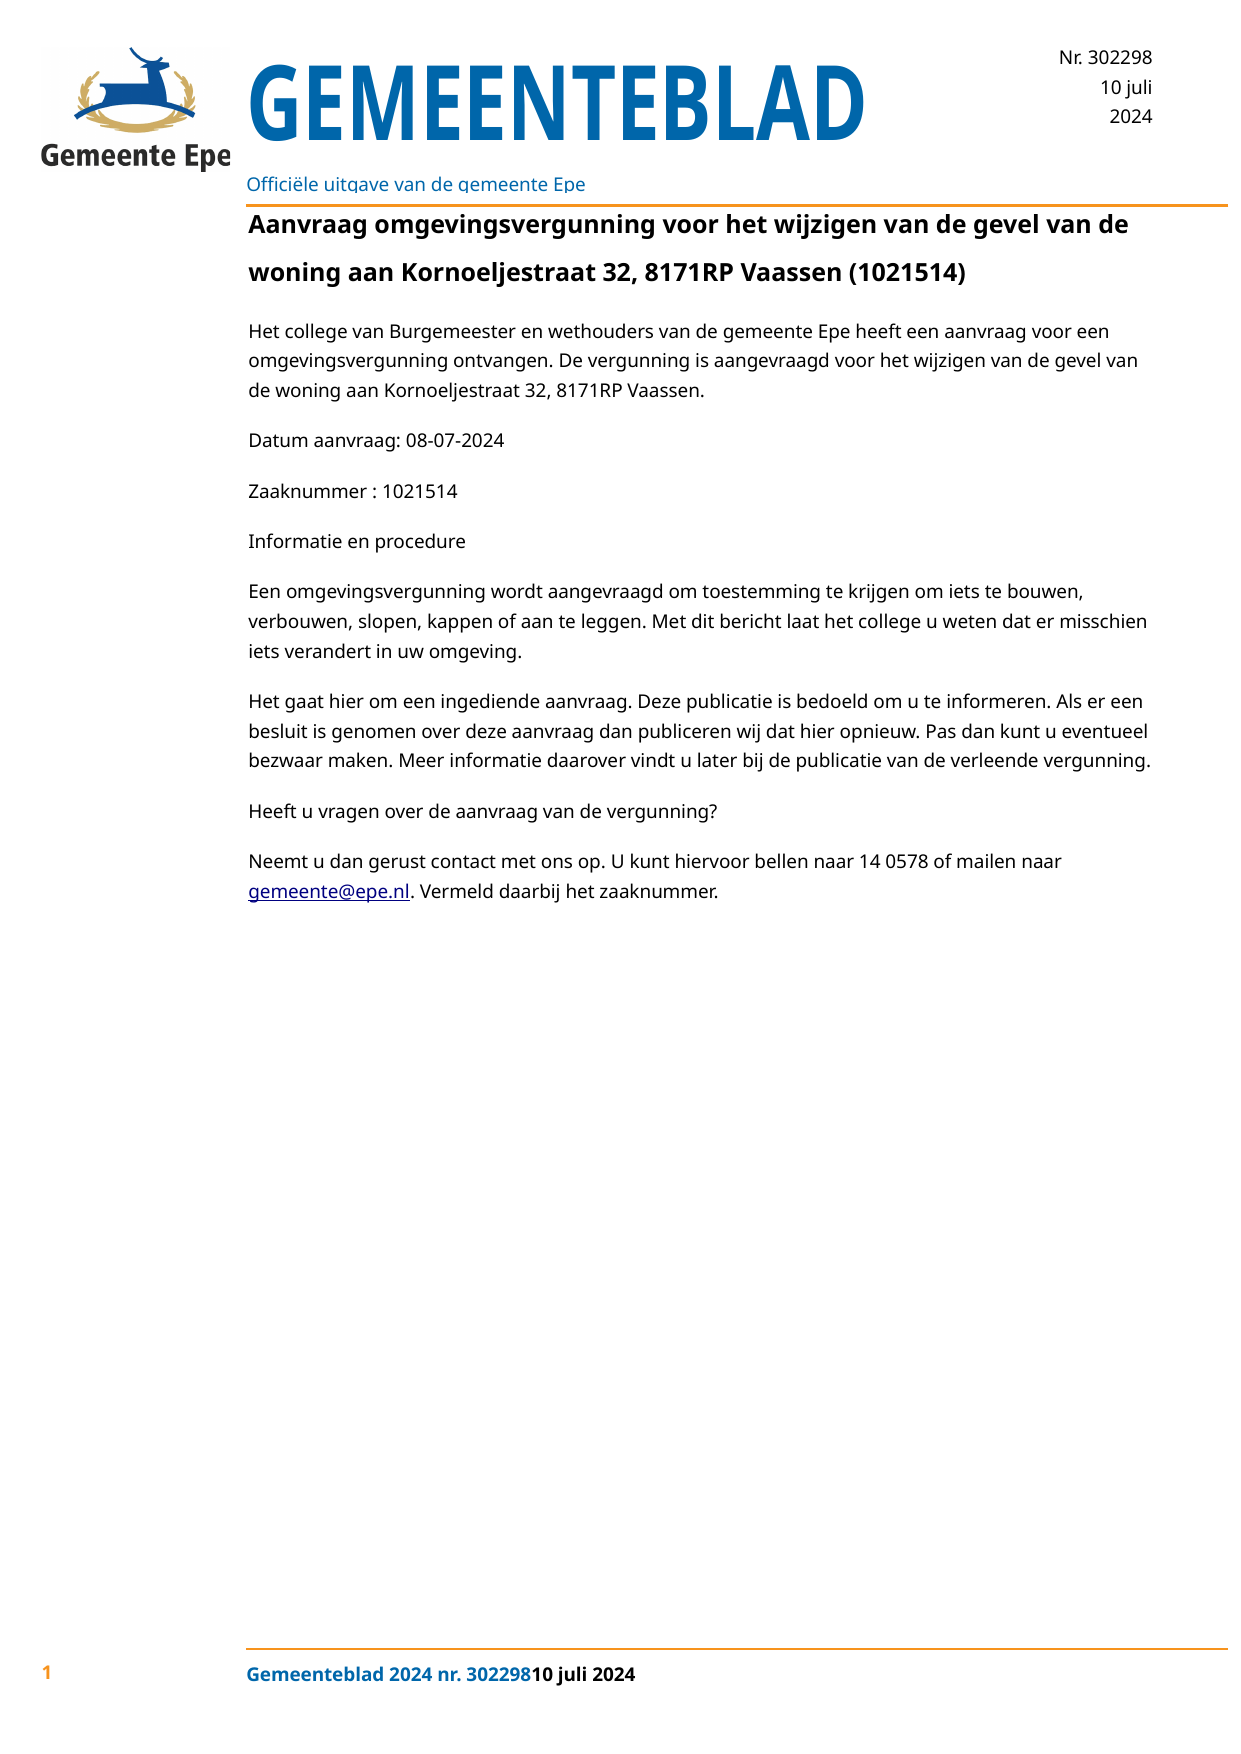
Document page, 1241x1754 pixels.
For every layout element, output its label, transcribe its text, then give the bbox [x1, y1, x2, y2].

text Heeft u vragen over de aanvraag van de vergunning? [248, 798, 1152, 824]
text Het college van Burgemeester en wethouders van de gemeente Epe heeft een aanvraag voor een omgevingsvergunning ontvangen. De vergunning is aangevraagd voor het wijzigen van de gevel van de woning aan Kornoeljestraat 32, 8171RP Vaassen. [248, 318, 1152, 403]
text Informatie en procedure [248, 528, 1152, 554]
text Zaaknummer : 1021514 [248, 478, 1152, 504]
text Het gaat hier om een ingediende aanvraag. Deze publicatie is bedoeld om u te informeren. Als er een besluit is genomen over deze aanvraag dan publiceren wij dat hier opnieuw. Pas dan kunt u eventueel bezwaar maken. Meer informatie daarover vindt u later bij de publicatie van de verleende vergunning. [248, 688, 1152, 773]
text Aanvraag omgevingsvergunning voor het wijzigen van de gevel van de woning aan Kornoeljestraat 32, 8171RP Vaassen (1021514) [248, 207, 1152, 288]
text Datum aanvraag: 08-07-2024 [248, 427, 1152, 453]
text Neemt u dan gerust contact met ons op. U kunt hiervoor bellen naar 14 0578 of mailen naar gemeente@epe.nl. Vermeld daarbij het zaaknummer. [248, 848, 1152, 904]
picture [41, 47, 231, 172]
text Een omgevingsvergunning wordt aangevraagd om toestemming te krijgen om iets te bouwen, verbouwen, slopen, kappen of aan te leggen. Met dit bericht laat het college u weten dat er misschien iets verandert in uw omgeving. [248, 579, 1152, 664]
